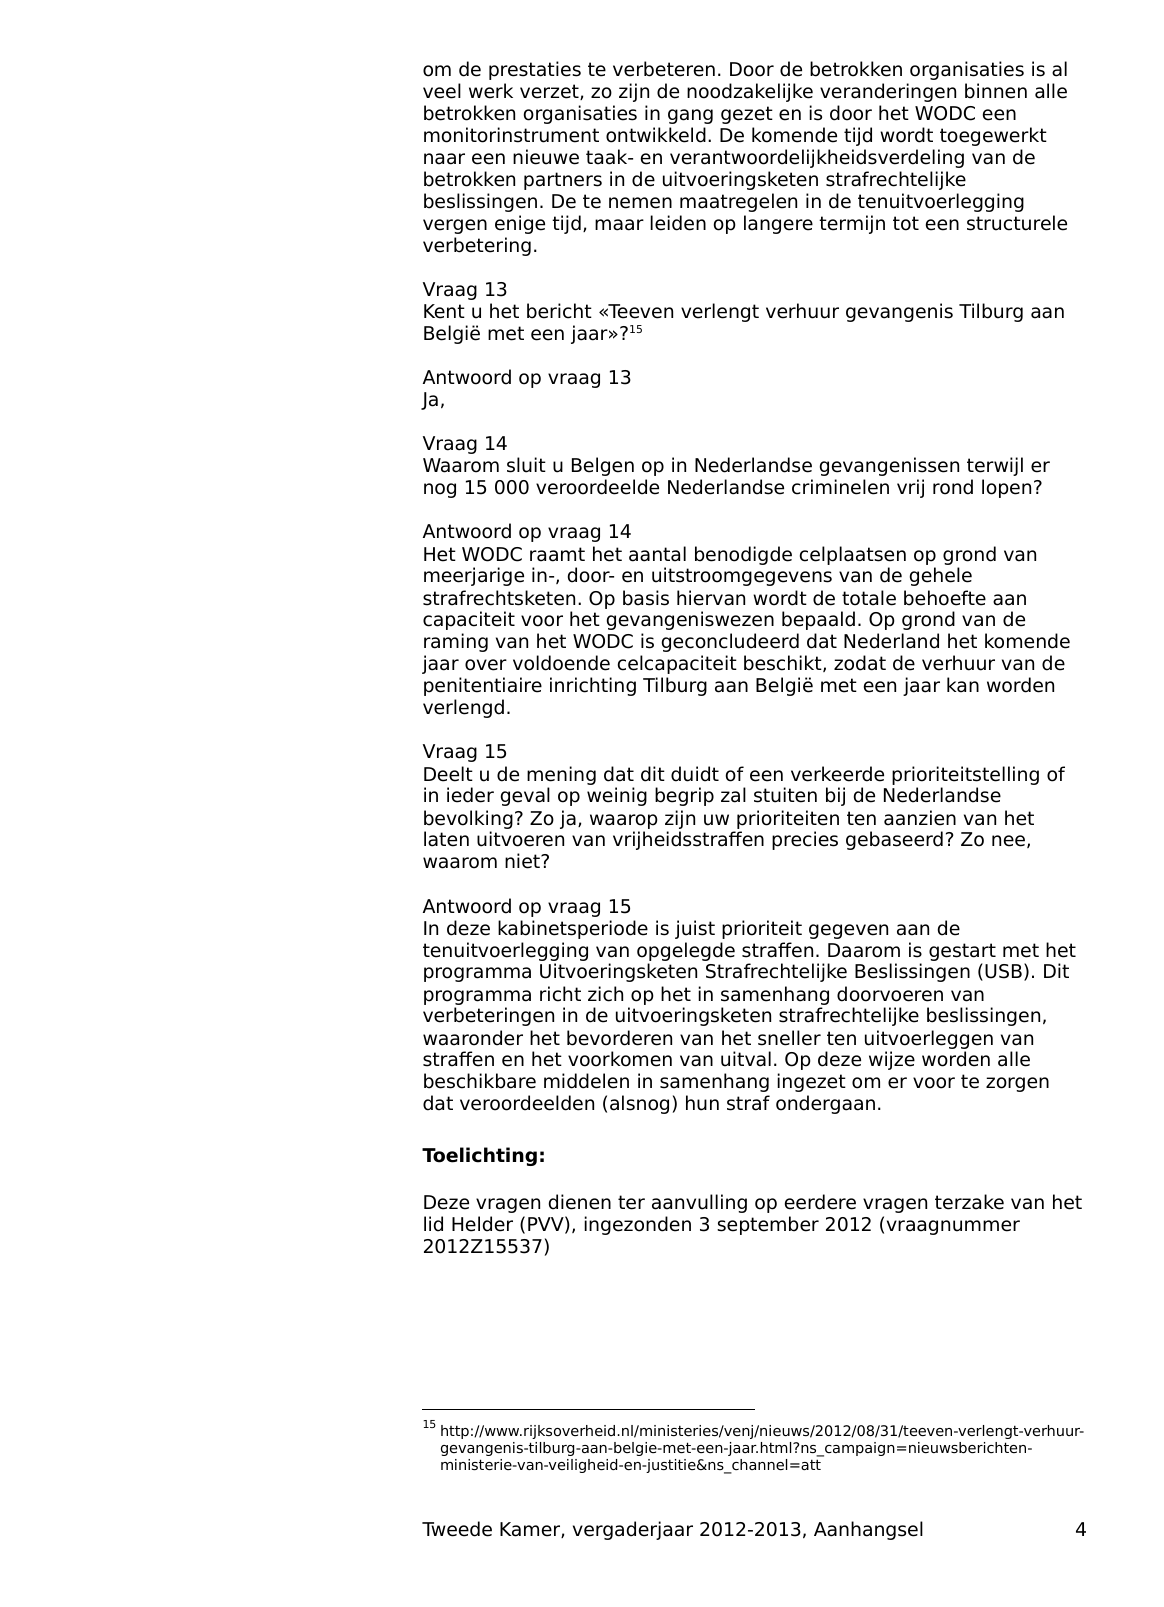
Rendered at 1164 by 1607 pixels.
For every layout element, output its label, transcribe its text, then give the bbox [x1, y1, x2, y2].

text Het WODC raamt het aantal benodigde celplaatsen op grond van meerjarige in-, door- en uitstroomgegevens van de gehele strafrechtsketen. Op basis hiervan wordt de totale behoefte aan capaciteit voor het gevangeniswezen bepaald. Op grond van de raming van het WODC is geconcludeerd dat Nederland het komende jaar over voldoende celcapaciteit beschikt, zodat de verhuur van de penitentiaire inrichting Tilburg aan België met een jaar kan worden verlengd. [422, 543, 1087, 719]
text Antwoord op vraag 15 [422, 896, 1087, 917]
text Antwoord op vraag 14 [422, 521, 1087, 543]
text Vraag 15 [422, 741, 1087, 763]
text Vraag 14 [422, 433, 1087, 455]
text Vraag 13 [422, 279, 1087, 301]
text Waarom sluit u Belgen op in Nederlandse gevangenissen terwijl er nog 15 000 veroordeelde Nederlandse criminelen vrij rond lopen? [422, 455, 1087, 499]
text http://www.rijksoverheid.nl/ministeries/venj/nieuws/2012/08/31/teeven-verlengt-verhuur-gevangenis-tilburg-aan-belgie-met-een-jaar.html?ns_campaign=nieuwsberichten-ministerie-van-veiligheid-en-justitie&ns_channel=att [422, 1418, 1087, 1474]
text In deze kabinetsperiode is juist prioriteit gegeven aan de tenuitvoerlegging van opgelegde straffen. Daarom is gestart met het programma Uitvoeringsketen Strafrechtelijke Beslissingen (USB). Dit programma richt zich op het in samenhang doorvoeren van verbeteringen in de uitvoeringsketen strafrechtelijke beslissingen, waaronder het bevorderen van het sneller ten uitvoerleggen van straffen en het voorkomen van uitval. Op deze wijze worden alle beschikbare middelen in samenhang ingezet om er voor te zorgen dat veroordeelden (alsnog) hun straf ondergaan. [422, 917, 1087, 1115]
text Deelt u de mening dat dit duidt of een verkeerde prioriteitstelling of in ieder geval op weinig begrip zal stuiten bij de Nederlandse bevolking? Zo ja, waarop zijn uw prioriteiten ten aanzien van het laten uitvoeren van vrijheidsstraffen precies gebaseerd? Zo nee, waarom niet? [422, 763, 1087, 873]
subtitle Toelichting: [422, 1145, 1087, 1167]
text Antwoord op vraag 13 [422, 367, 1087, 389]
text om de prestaties te verbeteren. Door de betrokken organisaties is al veel werk verzet, zo zijn de noodzakelijke veranderingen binnen alle betrokken organisaties in gang gezet en is door het WODC een monitorinstrument ontwikkeld. De komende tijd wordt toegewerkt naar een nieuwe taak- en verantwoordelijkheidsverdeling van de betrokken partners in de uitvoeringsketen strafrechtelijke beslissingen. De te nemen maatregelen in de tenuitvoerlegging vergen enige tijd, maar leiden op langere termijn tot een structurele verbetering. [422, 59, 1087, 257]
text Kent u het bericht «Teeven verlengt verhuur gevangenis Tilburg aan België met een jaar»? [422, 301, 1087, 345]
text Ja, [422, 389, 1087, 411]
text Deze vragen dienen ter aanvulling op eerdere vragen terzake van het lid Helder (PVV), ingezonden 3 september 2012 (vraagnummer 2012Z15537) [422, 1192, 1087, 1258]
